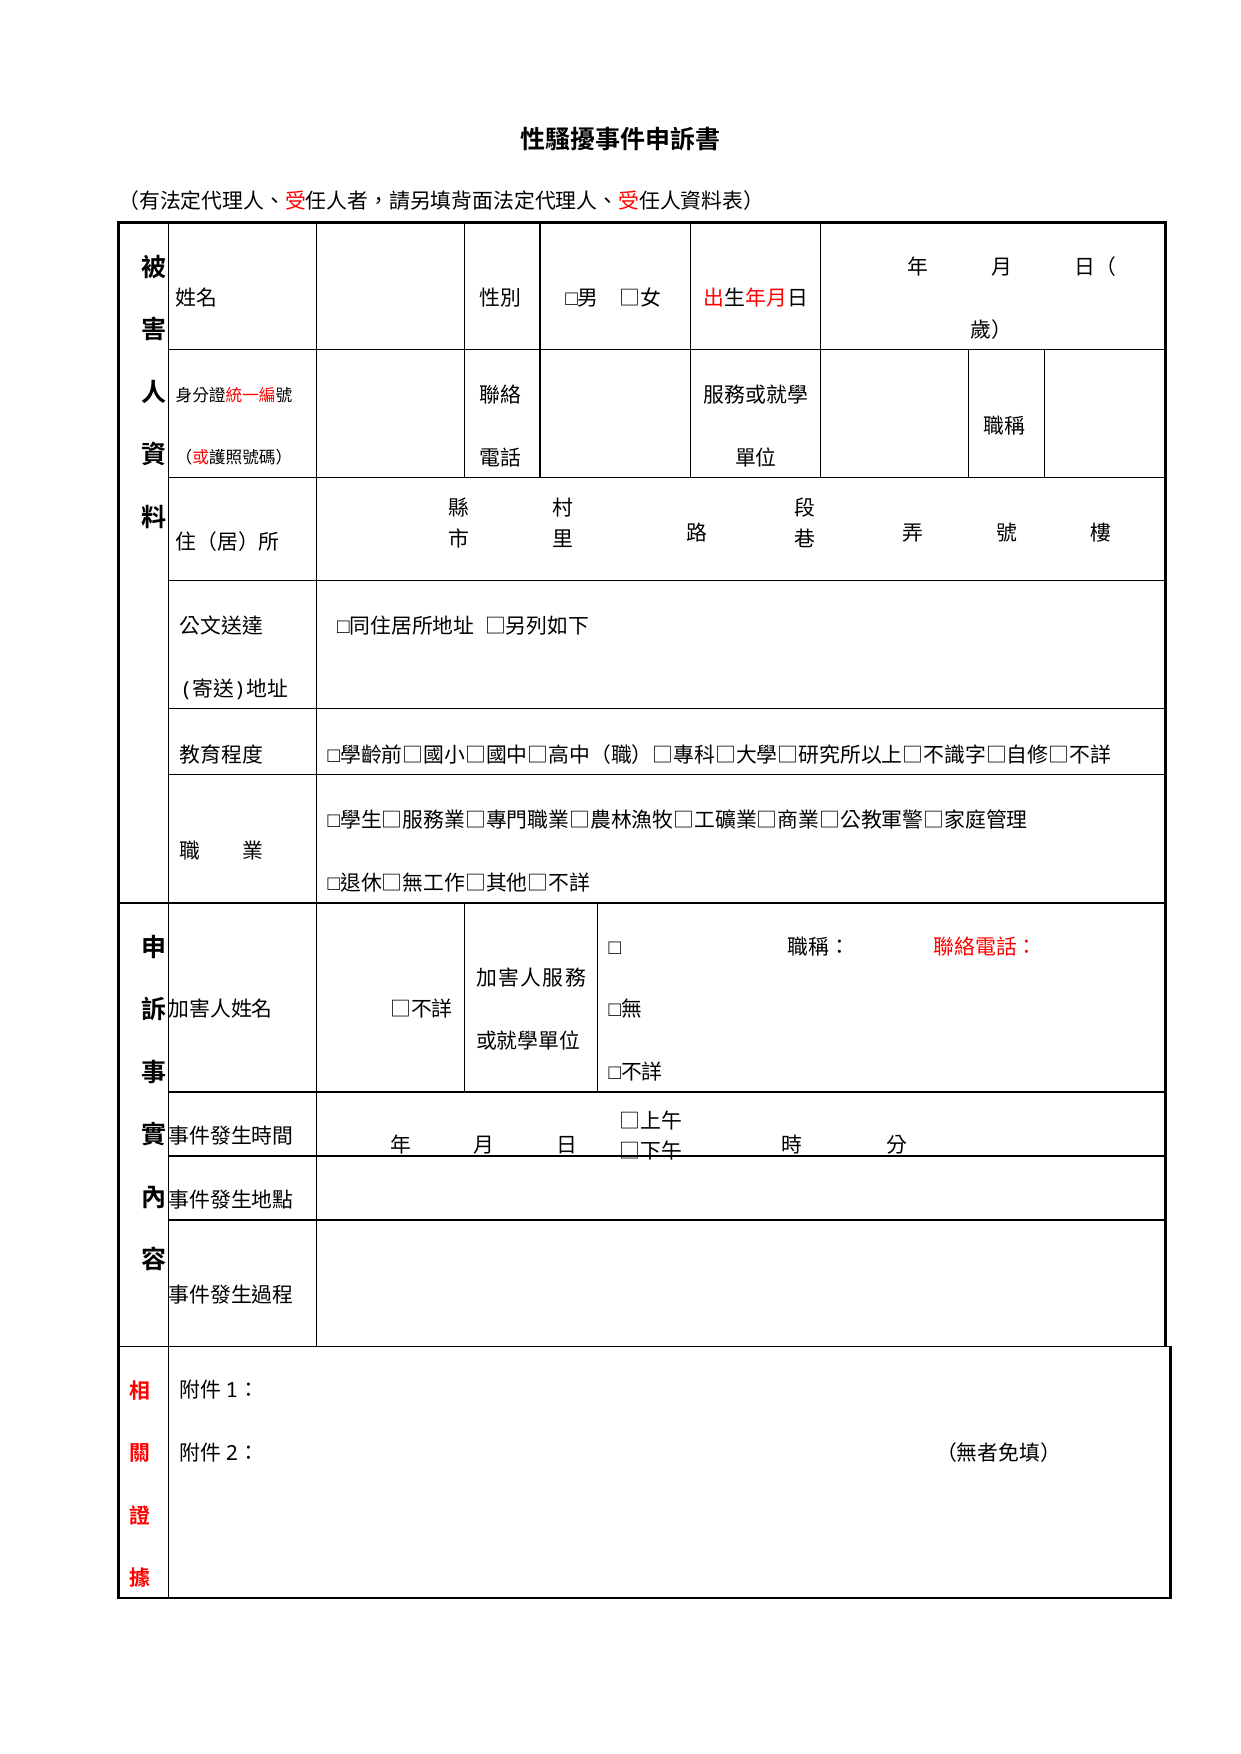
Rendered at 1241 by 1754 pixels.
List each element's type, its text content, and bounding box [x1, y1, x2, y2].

table_cell 服務或就學單位 [691, 350, 820, 477]
table_cell 公文送達 (寄送)地址 [169, 581, 316, 708]
table_cell [1167, 580, 1171, 708]
table_cell □學生□服務業□專門職業□農林漁牧□工礦業□商業□公教軍警□家庭管理 □退休□無工作□其他□不詳 [317, 775, 1164, 902]
table_cell [1167, 774, 1171, 902]
table_cell [1167, 902, 1171, 1091]
table_cell □學齡前□國小□國中□高中（職）□專科□大學□研究所以上□不識字□自修□不詳 [317, 709, 1164, 774]
table_header [317, 224, 464, 349]
table_cell 年 月 日 □上午□下午 時 分 [317, 1093, 1164, 1155]
table_cell 加害人服務或就學單位 [465, 904, 597, 1091]
text 性騷擾事件申訴書 [118, 96, 1122, 158]
table_header 被害人資料 [120, 224, 168, 902]
table_cell 職稱 [969, 350, 1044, 477]
table_cell □同住居所地址 □另列如下 [317, 581, 1164, 708]
table_header 年 月 日（ 歲） [821, 224, 1164, 349]
table_cell [541, 350, 690, 477]
table_cell [1167, 708, 1171, 774]
table_cell [821, 350, 968, 477]
table_cell [1167, 1091, 1171, 1155]
table_header 姓名 [169, 224, 316, 349]
table_cell 附件1： 附件2： （無者免填） [169, 1347, 1169, 1597]
text （有法定代理人、受任人者，請另填背面法定代理人、受任人資料表） [118, 158, 1122, 221]
table_cell □ 職稱： 聯絡電話： □無 □不詳 [598, 904, 1164, 1091]
table_header □男 □女 [541, 224, 690, 349]
table_header [1167, 221, 1171, 349]
table_cell 身分證統一編號（或護照號碼） [169, 350, 316, 477]
table_cell 事件發生過程 [169, 1221, 316, 1346]
table_cell 教育程度 [169, 709, 316, 774]
table_cell 縣市 村里 路 段巷 弄 號 樓 [317, 478, 1164, 580]
table_cell [1167, 349, 1171, 477]
table_cell □不詳 [317, 904, 464, 1091]
table_cell 事件發生時間 [169, 1093, 316, 1155]
table_cell [317, 350, 464, 477]
table_cell [317, 1221, 1164, 1346]
table_cell 住（居）所 [169, 478, 316, 580]
table_header 出生年月日 [691, 224, 820, 349]
table_cell [1167, 1155, 1171, 1219]
table_cell 相關 證據 [120, 1347, 168, 1597]
table_cell 事件發生地點 [169, 1157, 316, 1219]
table_cell [317, 1157, 1164, 1219]
table_cell 職 業 [169, 775, 316, 902]
table_cell [1167, 477, 1171, 580]
table_cell [1167, 1219, 1171, 1346]
table_header 性別 [465, 224, 539, 349]
table_cell 聯絡電話 [465, 350, 539, 477]
table_cell [1045, 350, 1164, 477]
table_cell 申訴事實內容 [120, 904, 168, 1346]
table_cell 加害人姓名 [169, 904, 316, 1091]
